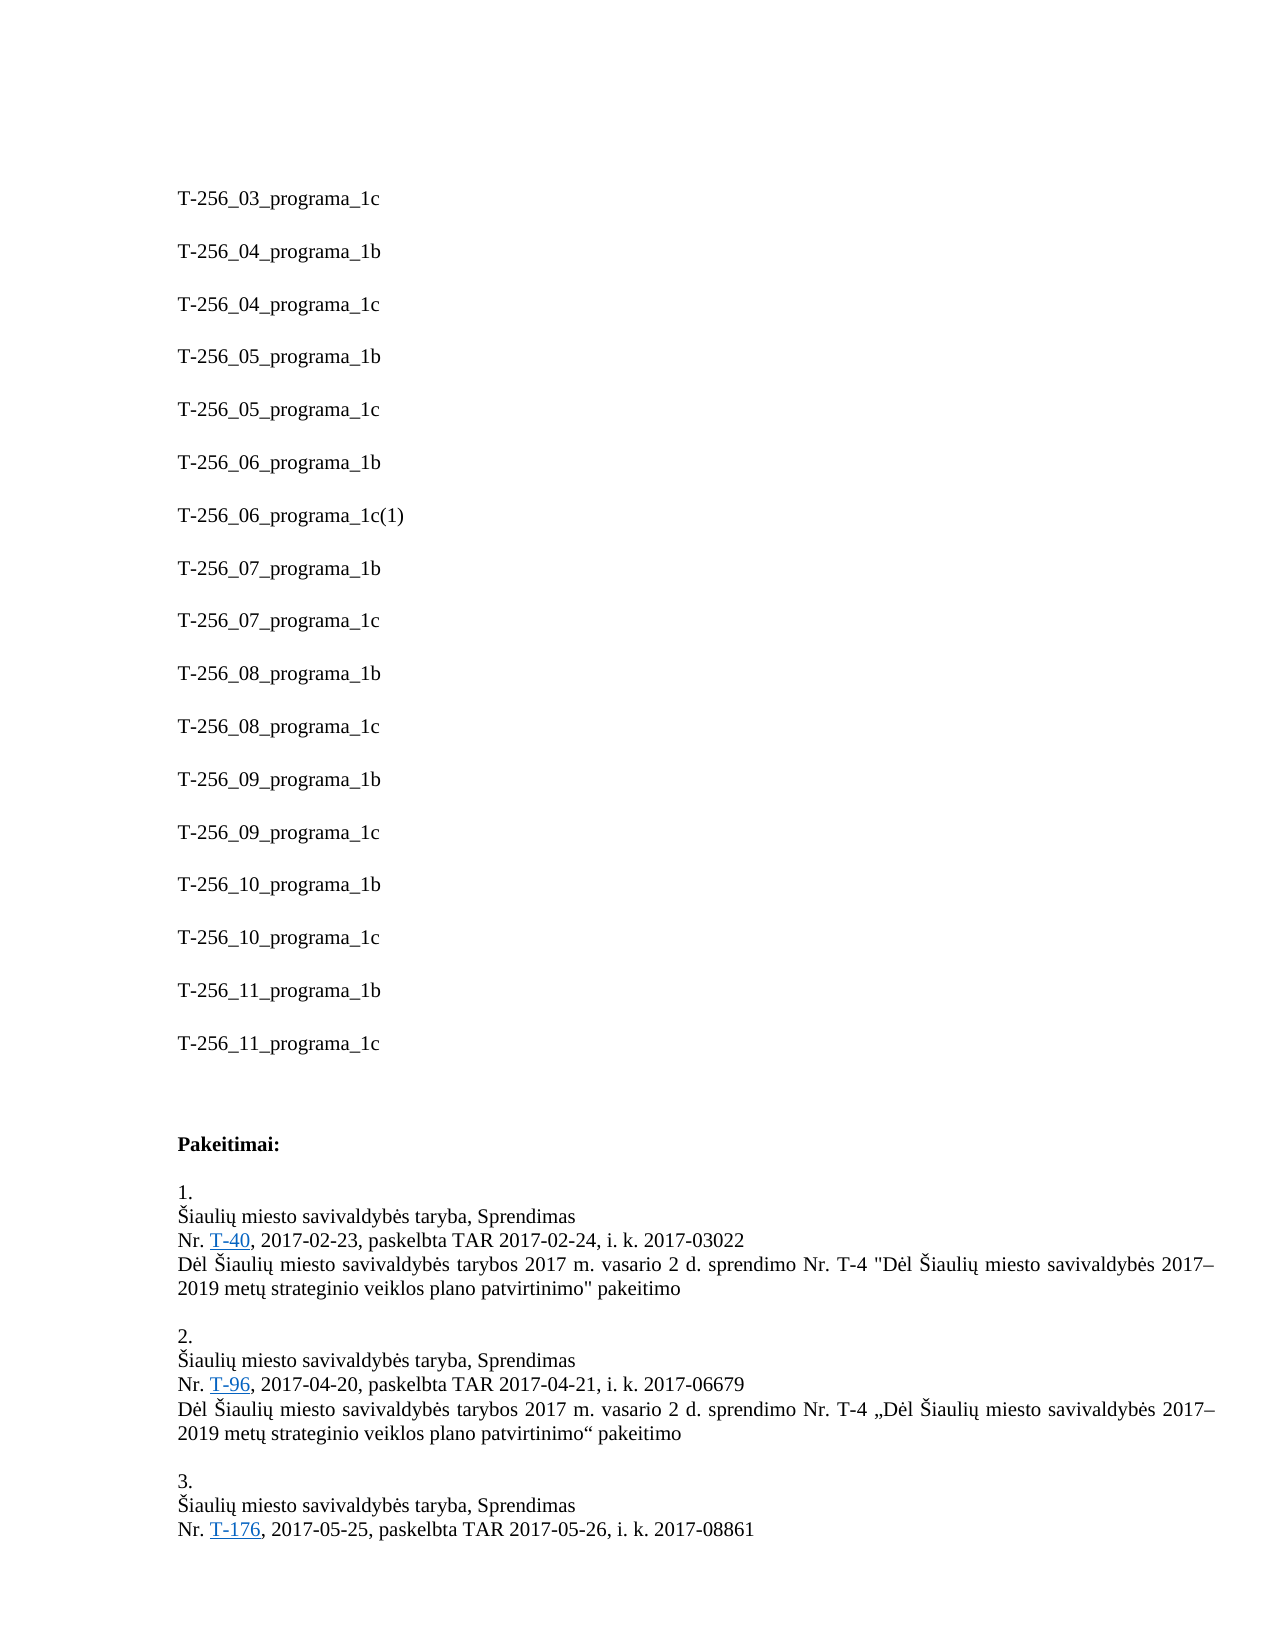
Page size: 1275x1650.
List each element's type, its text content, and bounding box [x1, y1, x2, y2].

text 1. [177, 1180, 1216, 1204]
text T-256_10_programa_1b [177, 872, 1216, 896]
text Nr. T-176, 2017-05-25, paskelbta TAR 2017-05-26, i. k. 2017-08861 [177, 1517, 1216, 1541]
text T-256_05_programa_1b [177, 344, 1216, 368]
text Dėl Šiaulių miesto savivaldybės tarybos 2017 m. vasario 2 d. sprendimo Nr. T-4 "Dėl Šiaulių miesto savivaldybės 2017–2019 metų strateginio veiklos plano patvirtinimo" pakeitimo [177, 1252, 1216, 1300]
text Nr. T-96, 2017-04-20, paskelbta TAR 2017-04-21, i. k. 2017-06679 [177, 1372, 1216, 1396]
text T-256_11_programa_1b [177, 978, 1216, 1002]
text T-256_06_programa_1c(1) [177, 503, 1216, 527]
text 2. [177, 1324, 1216, 1348]
text T-256_08_programa_1c [177, 714, 1216, 738]
text Šiaulių miesto savivaldybės taryba, Sprendimas [177, 1493, 1216, 1517]
text T-256_04_programa_1c [177, 291, 1216, 316]
text T-256_05_programa_1c [177, 397, 1216, 421]
text Šiaulių miesto savivaldybės taryba, Sprendimas [177, 1348, 1216, 1372]
text T-256_07_programa_1c [177, 608, 1216, 632]
text T-256_06_programa_1b [177, 450, 1216, 474]
text Dėl Šiaulių miesto savivaldybės tarybos 2017 m. vasario 2 d. sprendimo Nr. T-4 „Dėl Šiaulių miesto savivaldybės 2017–2019 metų strateginio veiklos plano patvirtinimo“ pakeitimo [177, 1396, 1216, 1444]
text T-256_09_programa_1c [177, 819, 1216, 844]
text T-256_09_programa_1b [177, 767, 1216, 791]
text Nr. T-40, 2017-02-23, paskelbta TAR 2017-02-24, i. k. 2017-03022 [177, 1228, 1216, 1252]
text Šiaulių miesto savivaldybės taryba, Sprendimas [177, 1204, 1216, 1228]
text T-256_10_programa_1c [177, 925, 1216, 949]
text T-256_03_programa_1c [177, 186, 1216, 210]
text T-256_11_programa_1c [177, 1031, 1216, 1055]
text 3. [177, 1469, 1216, 1493]
text T-256_08_programa_1b [177, 661, 1216, 685]
text Pakeitimai: [177, 1132, 1216, 1156]
text T-256_07_programa_1b [177, 556, 1216, 579]
text T-256_04_programa_1b [177, 239, 1216, 263]
